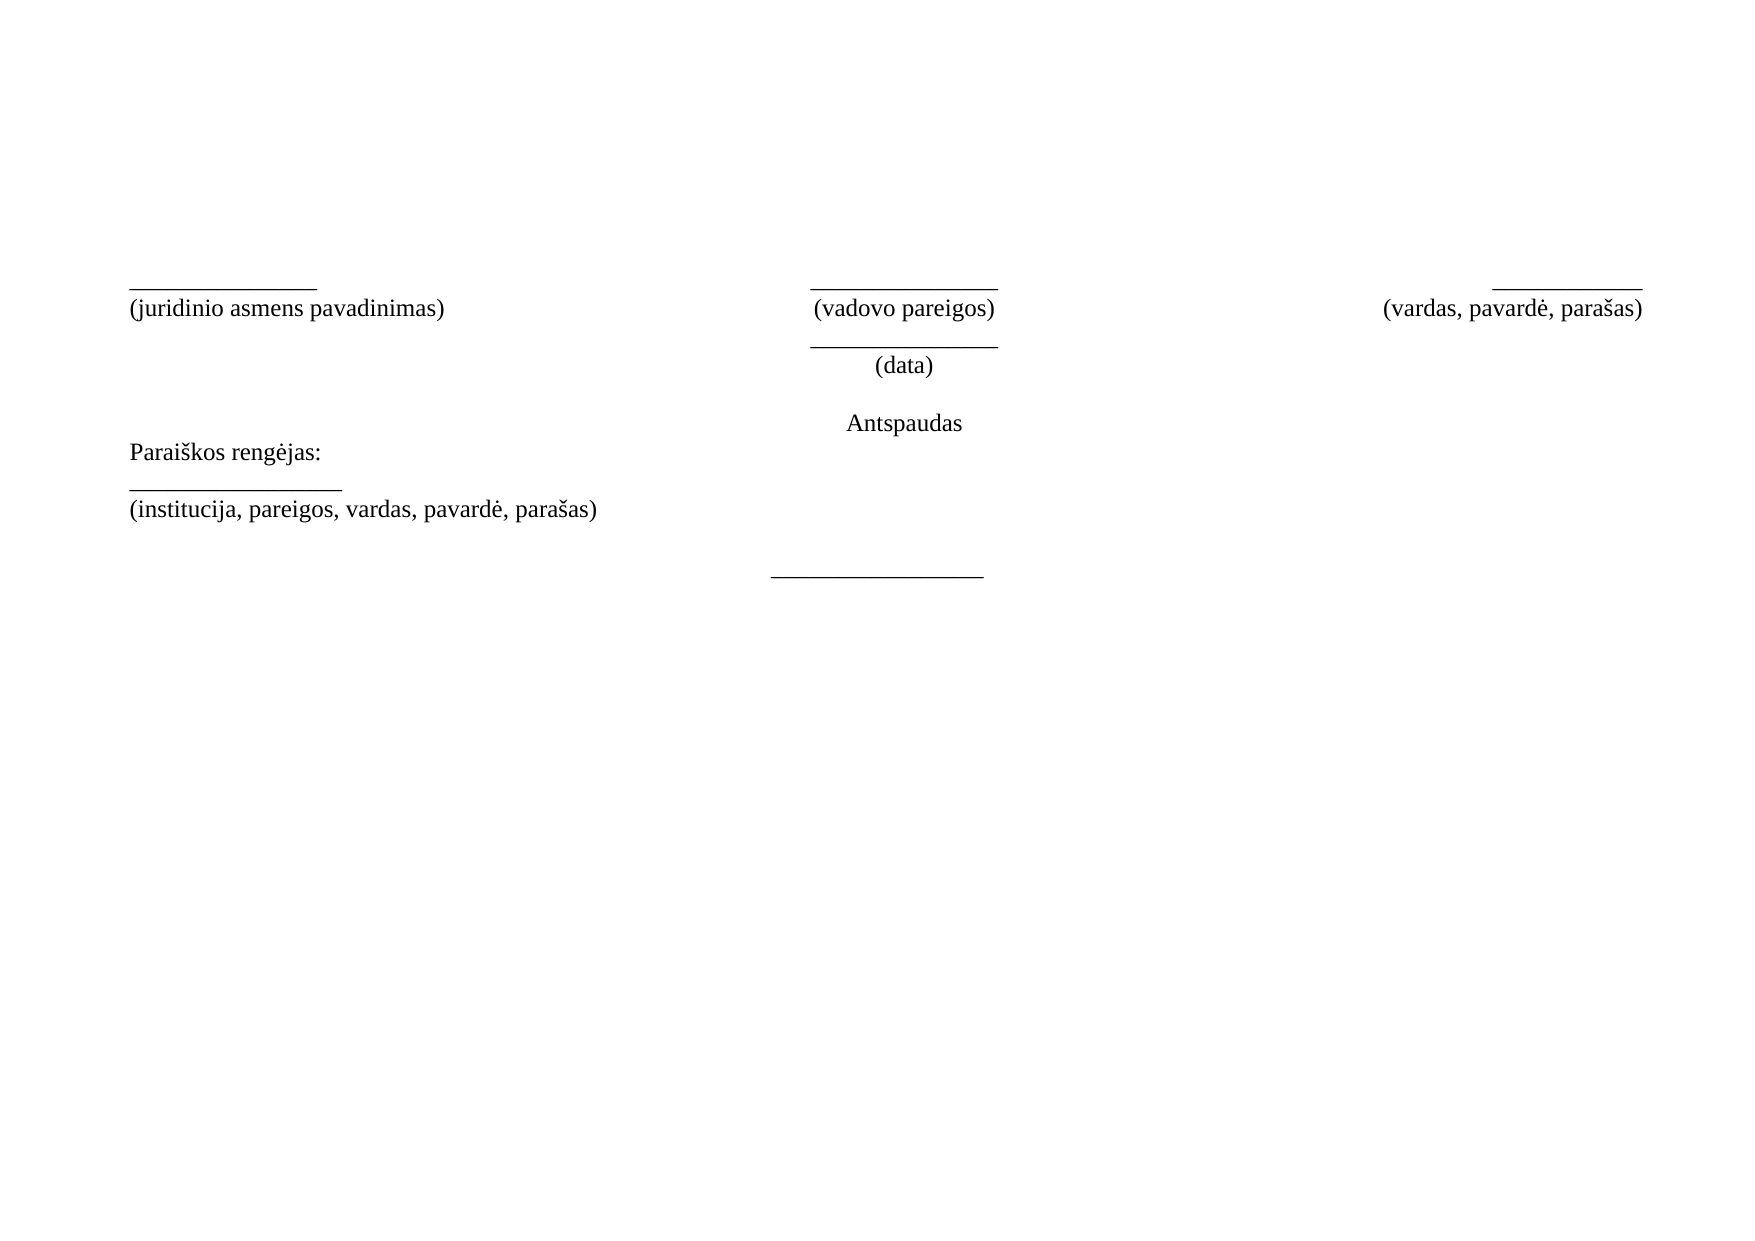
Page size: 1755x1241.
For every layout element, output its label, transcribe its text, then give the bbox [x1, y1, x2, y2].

table_cell [667, 437, 1141, 523]
text _________________ [118, 552, 1636, 580]
table_header ____________ (vardas, pavardė, parašas) [1141, 264, 1653, 437]
table_cell [1141, 437, 1653, 523]
table_header _______________ (juridinio asmens pavadinimas) [118, 264, 667, 437]
table_header _______________ (vadovo pareigos) _______________ (data) Antspaudas [667, 264, 1141, 437]
table_cell Paraiškos rengėjas: _________________ (institucija, pareigos, vardas, pavardė, parašas) [118, 437, 667, 523]
